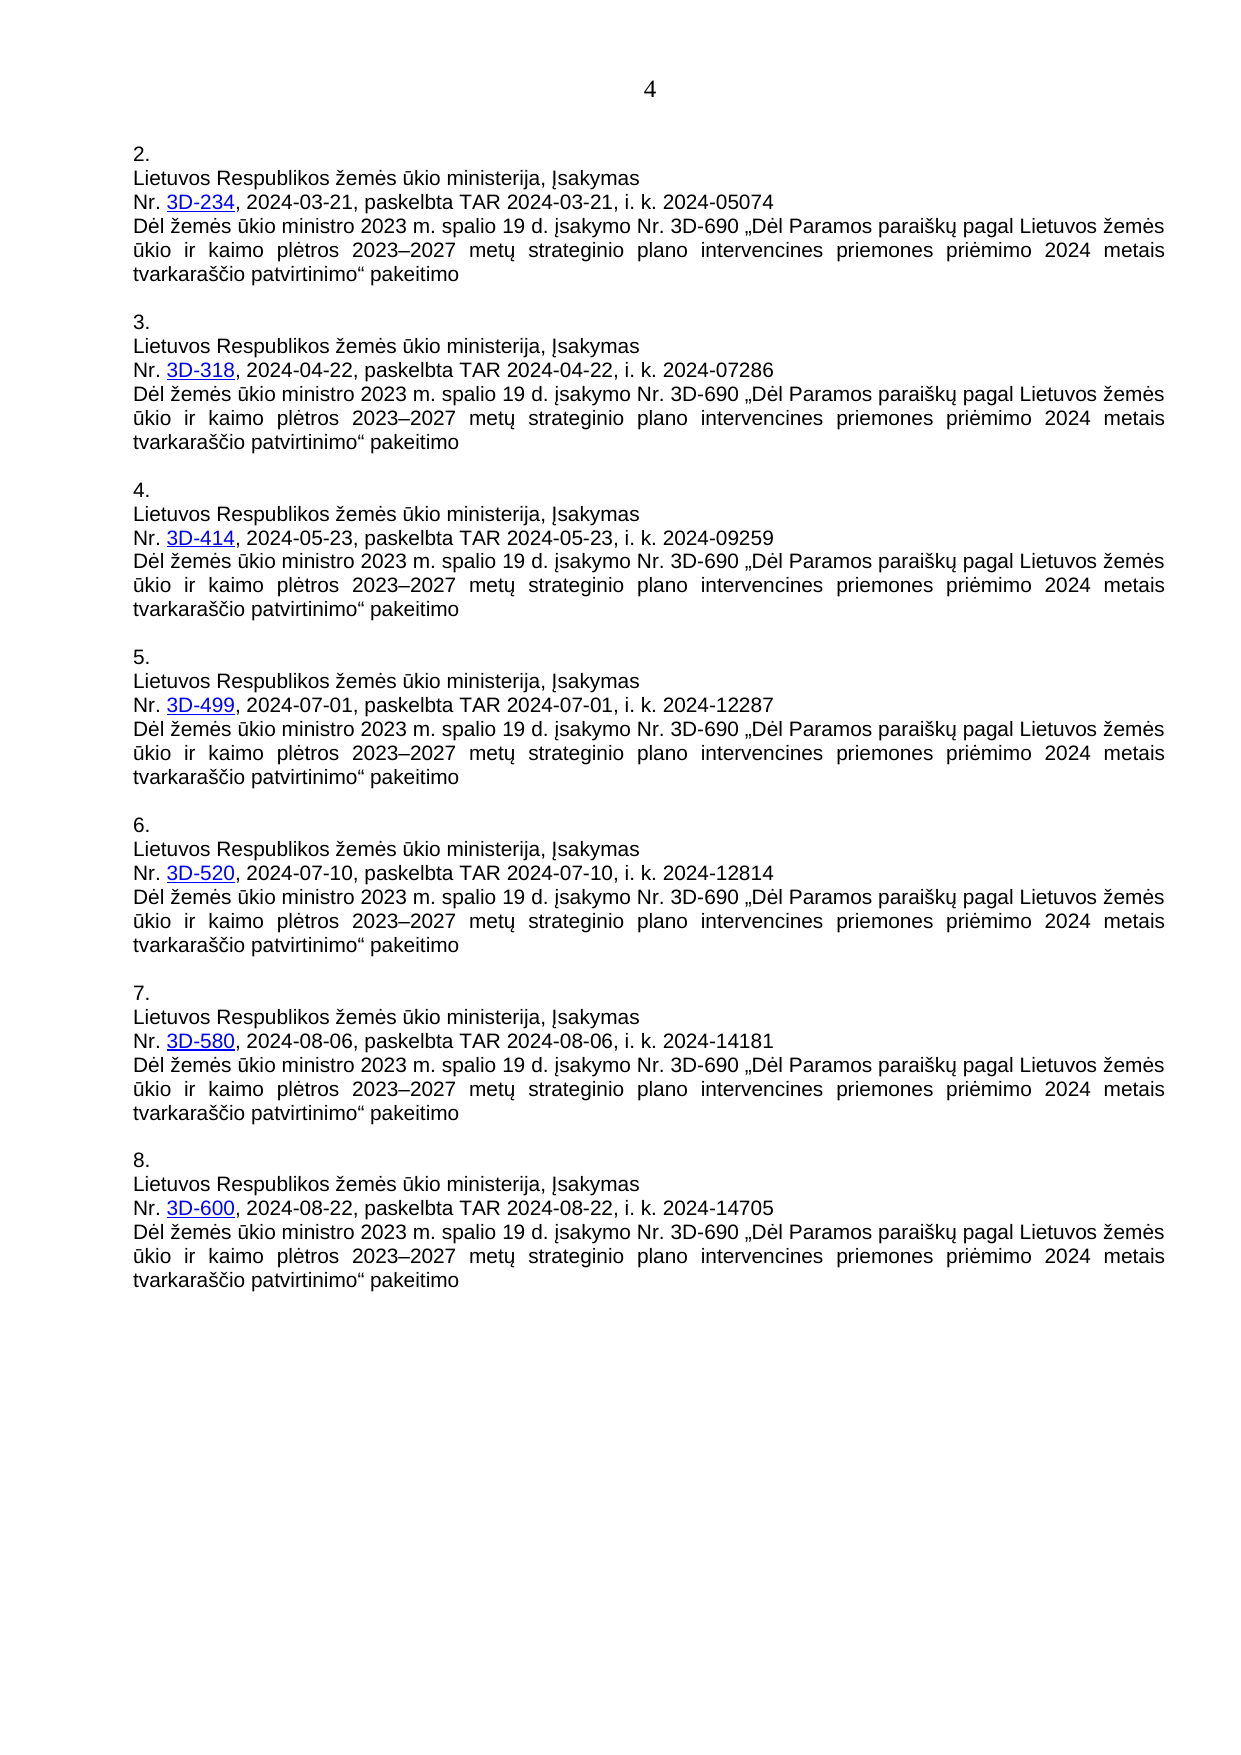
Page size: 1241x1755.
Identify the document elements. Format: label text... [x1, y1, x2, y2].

text Lietuvos Respublikos žemės ūkio ministerija, Įsakymas [133, 837, 1166, 861]
text 5. [133, 645, 1166, 669]
text Nr. 3D-414, 2024-05-23, paskelbta TAR 2024-05-23, i. k. 2024-09259 [133, 525, 1166, 549]
text 2. [133, 142, 1166, 166]
text Nr. 3D-318, 2024-04-22, paskelbta TAR 2024-04-22, i. k. 2024-07286 [133, 358, 1166, 382]
text 8. [133, 1148, 1166, 1172]
text Dėl žemės ūkio ministro 2023 m. spalio 19 d. įsakymo Nr. 3D-690 „Dėl Paramos paraiškų pagal Lietuvos žemės ūkio ir kaimo plėtros 2023–2027 metų strateginio plano intervencines priemones priėmimo 2024 metais tvarkaraščio patvirtinimo“ pakeitimo [133, 382, 1166, 453]
text Nr. 3D-234, 2024-03-21, paskelbta TAR 2024-03-21, i. k. 2024-05074 [133, 190, 1166, 214]
text Lietuvos Respublikos žemės ūkio ministerija, Įsakymas [133, 1004, 1166, 1028]
text 6. [133, 813, 1166, 837]
text Nr. 3D-499, 2024-07-01, paskelbta TAR 2024-07-01, i. k. 2024-12287 [133, 693, 1166, 717]
text 7. [133, 981, 1166, 1004]
text Nr. 3D-520, 2024-07-10, paskelbta TAR 2024-07-10, i. k. 2024-12814 [133, 861, 1166, 885]
text Dėl žemės ūkio ministro 2023 m. spalio 19 d. įsakymo Nr. 3D-690 „Dėl Paramos paraiškų pagal Lietuvos žemės ūkio ir kaimo plėtros 2023–2027 metų strateginio plano intervencines priemones priėmimo 2024 metais tvarkaraščio patvirtinimo“ pakeitimo [133, 549, 1166, 621]
text Lietuvos Respublikos žemės ūkio ministerija, Įsakymas [133, 669, 1166, 693]
text Lietuvos Respublikos žemės ūkio ministerija, Įsakymas [133, 1172, 1166, 1196]
text Nr. 3D-600, 2024-08-22, paskelbta TAR 2024-08-22, i. k. 2024-14705 [133, 1196, 1166, 1220]
text Dėl žemės ūkio ministro 2023 m. spalio 19 d. įsakymo Nr. 3D-690 „Dėl Paramos paraiškų pagal Lietuvos žemės ūkio ir kaimo plėtros 2023–2027 metų strateginio plano intervencines priemones priėmimo 2024 metais tvarkaraščio patvirtinimo“ pakeitimo [133, 214, 1166, 286]
text Lietuvos Respublikos žemės ūkio ministerija, Įsakymas [133, 501, 1166, 525]
text Lietuvos Respublikos žemės ūkio ministerija, Įsakymas [133, 166, 1166, 190]
text Dėl žemės ūkio ministro 2023 m. spalio 19 d. įsakymo Nr. 3D-690 „Dėl Paramos paraiškų pagal Lietuvos žemės ūkio ir kaimo plėtros 2023–2027 metų strateginio plano intervencines priemones priėmimo 2024 metais tvarkaraščio patvirtinimo“ pakeitimo [133, 1052, 1166, 1124]
text 4. [133, 477, 1166, 501]
text Nr. 3D-580, 2024-08-06, paskelbta TAR 2024-08-06, i. k. 2024-14181 [133, 1028, 1166, 1052]
text 3. [133, 310, 1166, 334]
text Lietuvos Respublikos žemės ūkio ministerija, Įsakymas [133, 334, 1166, 358]
text Dėl žemės ūkio ministro 2023 m. spalio 19 d. įsakymo Nr. 3D-690 „Dėl Paramos paraiškų pagal Lietuvos žemės ūkio ir kaimo plėtros 2023–2027 metų strateginio plano intervencines priemones priėmimo 2024 metais tvarkaraščio patvirtinimo“ pakeitimo [133, 1220, 1166, 1292]
text Dėl žemės ūkio ministro 2023 m. spalio 19 d. įsakymo Nr. 3D-690 „Dėl Paramos paraiškų pagal Lietuvos žemės ūkio ir kaimo plėtros 2023–2027 metų strateginio plano intervencines priemones priėmimo 2024 metais tvarkaraščio patvirtinimo“ pakeitimo [133, 717, 1166, 789]
text Dėl žemės ūkio ministro 2023 m. spalio 19 d. įsakymo Nr. 3D-690 „Dėl Paramos paraiškų pagal Lietuvos žemės ūkio ir kaimo plėtros 2023–2027 metų strateginio plano intervencines priemones priėmimo 2024 metais tvarkaraščio patvirtinimo“ pakeitimo [133, 885, 1166, 957]
